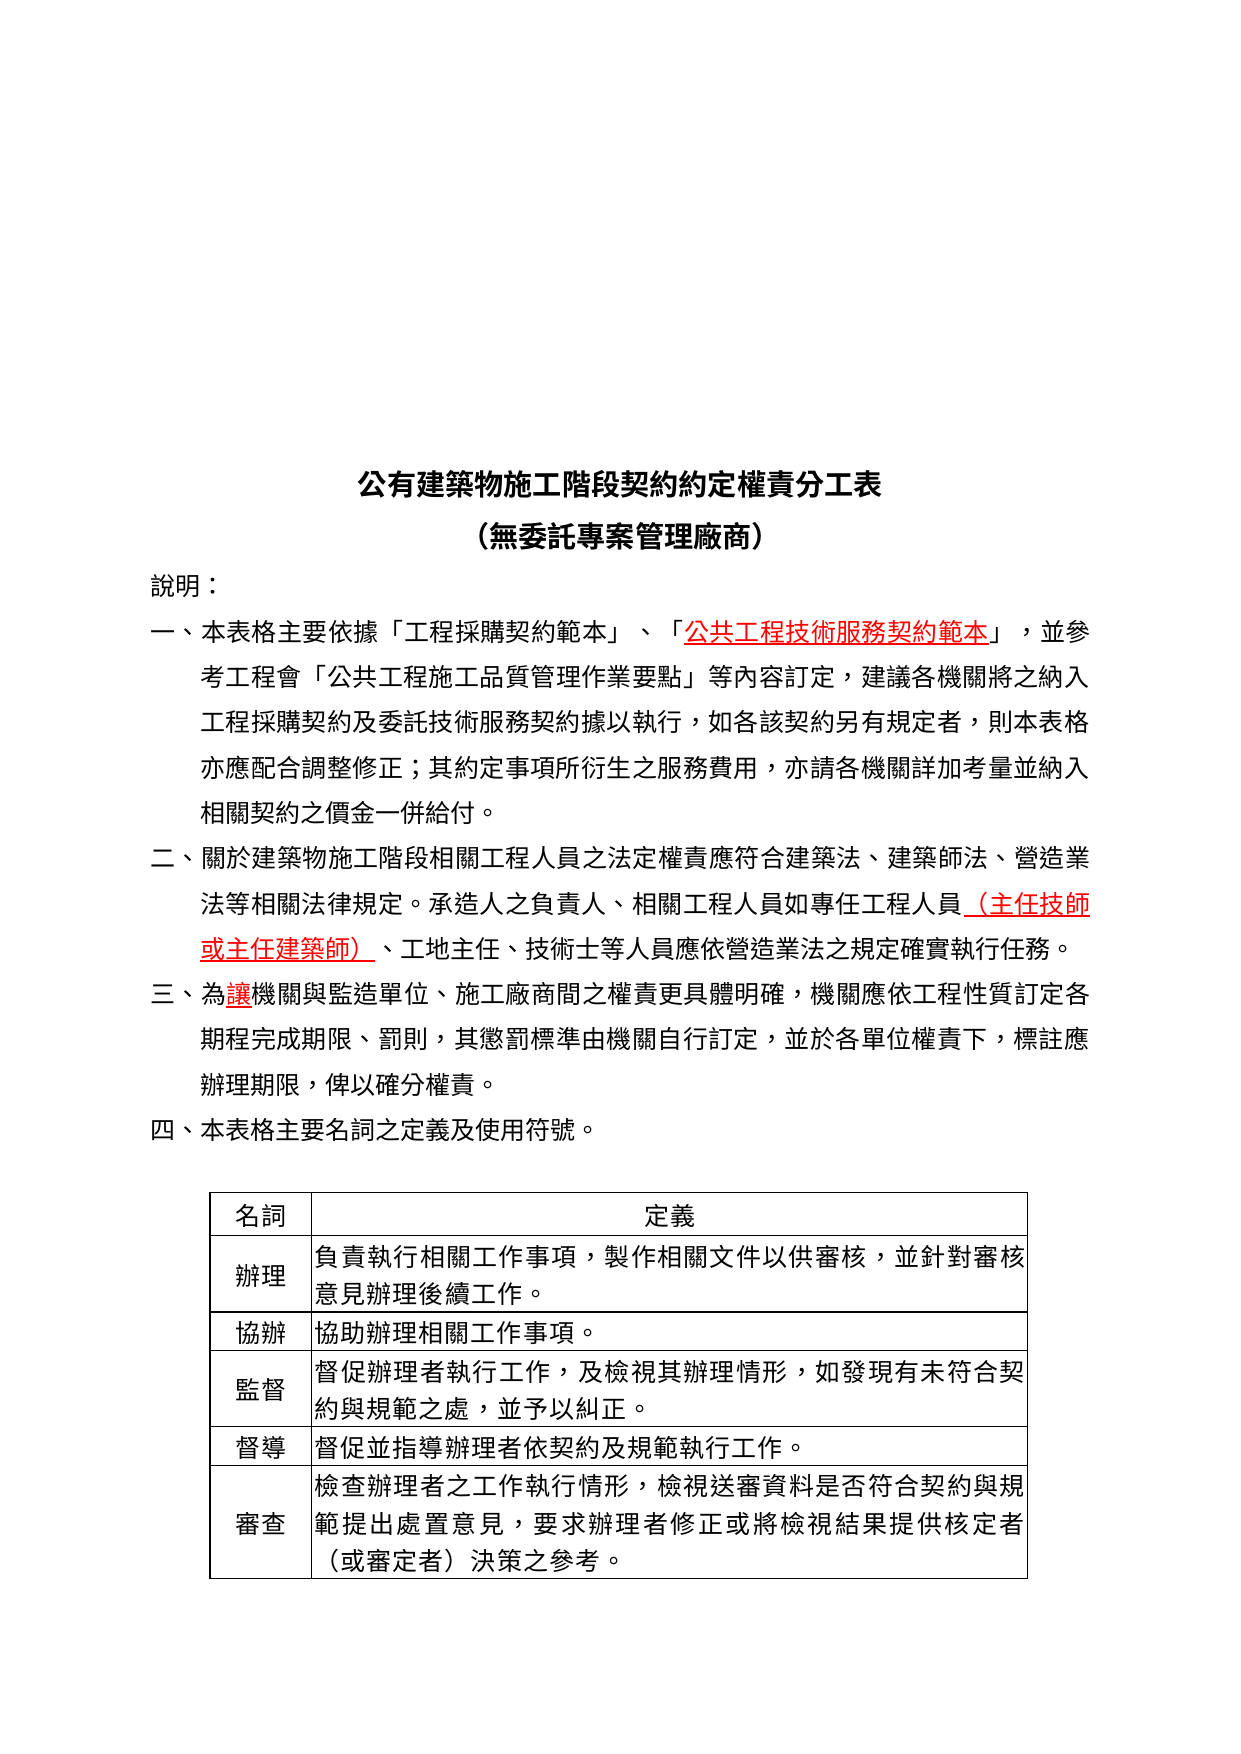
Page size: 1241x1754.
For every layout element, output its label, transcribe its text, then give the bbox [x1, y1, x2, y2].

table_cell 監督 [211, 1351, 311, 1426]
table_cell 督促辦理者執行工作，及檢視其辦理情形，如發現有未符合契約與規範之處，並予以糾正。 [312, 1351, 1027, 1426]
table_cell 督促並指導辦理者依契約及規範執行工作。 [312, 1427, 1027, 1464]
text （無委託專案管理廠商） [150, 514, 1090, 556]
text 二、關於建築物施工階段相關工程人員之法定權責應符合建築法、建築師法、營造業法等相關法律規定。承造人之負責人、相關工程人員如專任工程人員（主任技師或主任建築師）、工地主任、技術士等人員應依營造業法之規定確實執行任務。 [150, 839, 1090, 966]
table_cell 辦理 [211, 1236, 311, 1311]
table_cell 負責執行相關工作事項，製作相關文件以供審核，並針對審核意見辦理後續工作。 [312, 1236, 1027, 1311]
table_cell 督導 [211, 1427, 311, 1464]
table_header 定義 [312, 1193, 1027, 1235]
text 四、本表格主要名詞之定義及使用符號。 [150, 1111, 1090, 1147]
table_cell 協辦 [211, 1313, 311, 1350]
table_cell 檢查辦理者之工作執行情形，檢視送審資料是否符合契約與規範提出處置意見，要求辦理者修正或將檢視結果提供核定者（或審定者）決策之參考。 [312, 1466, 1027, 1578]
text 公有建築物施工階段契約約定權責分工表 [150, 461, 1090, 503]
table_header 名詞 [211, 1193, 311, 1235]
text 三、為讓機關與監造單位、施工廠商間之權責更具體明確，機關應依工程性質訂定各期程完成期限、罰則，其懲罰標準由機關自行訂定，並於各單位權責下，標註應辦理期限，俾以確分權責。 [150, 975, 1090, 1102]
table_cell 協助辦理相關工作事項。 [312, 1313, 1027, 1350]
table_cell 審查 [211, 1466, 311, 1578]
text 說明： [150, 567, 1090, 603]
text 一、本表格主要依據「工程採購契約範本」、「公共工程技術服務契約範本」，並參考工程會「公共工程施工品質管理作業要點」等內容訂定，建議各機關將之納入工程採購契約及委託技術服務契約據以執行，如各該契約另有規定者，則本表格亦應配合調整修正；其約定事項所衍生之服務費用，亦請各機關詳加考量並納入相關契約之價金一併給付。 [150, 612, 1090, 830]
